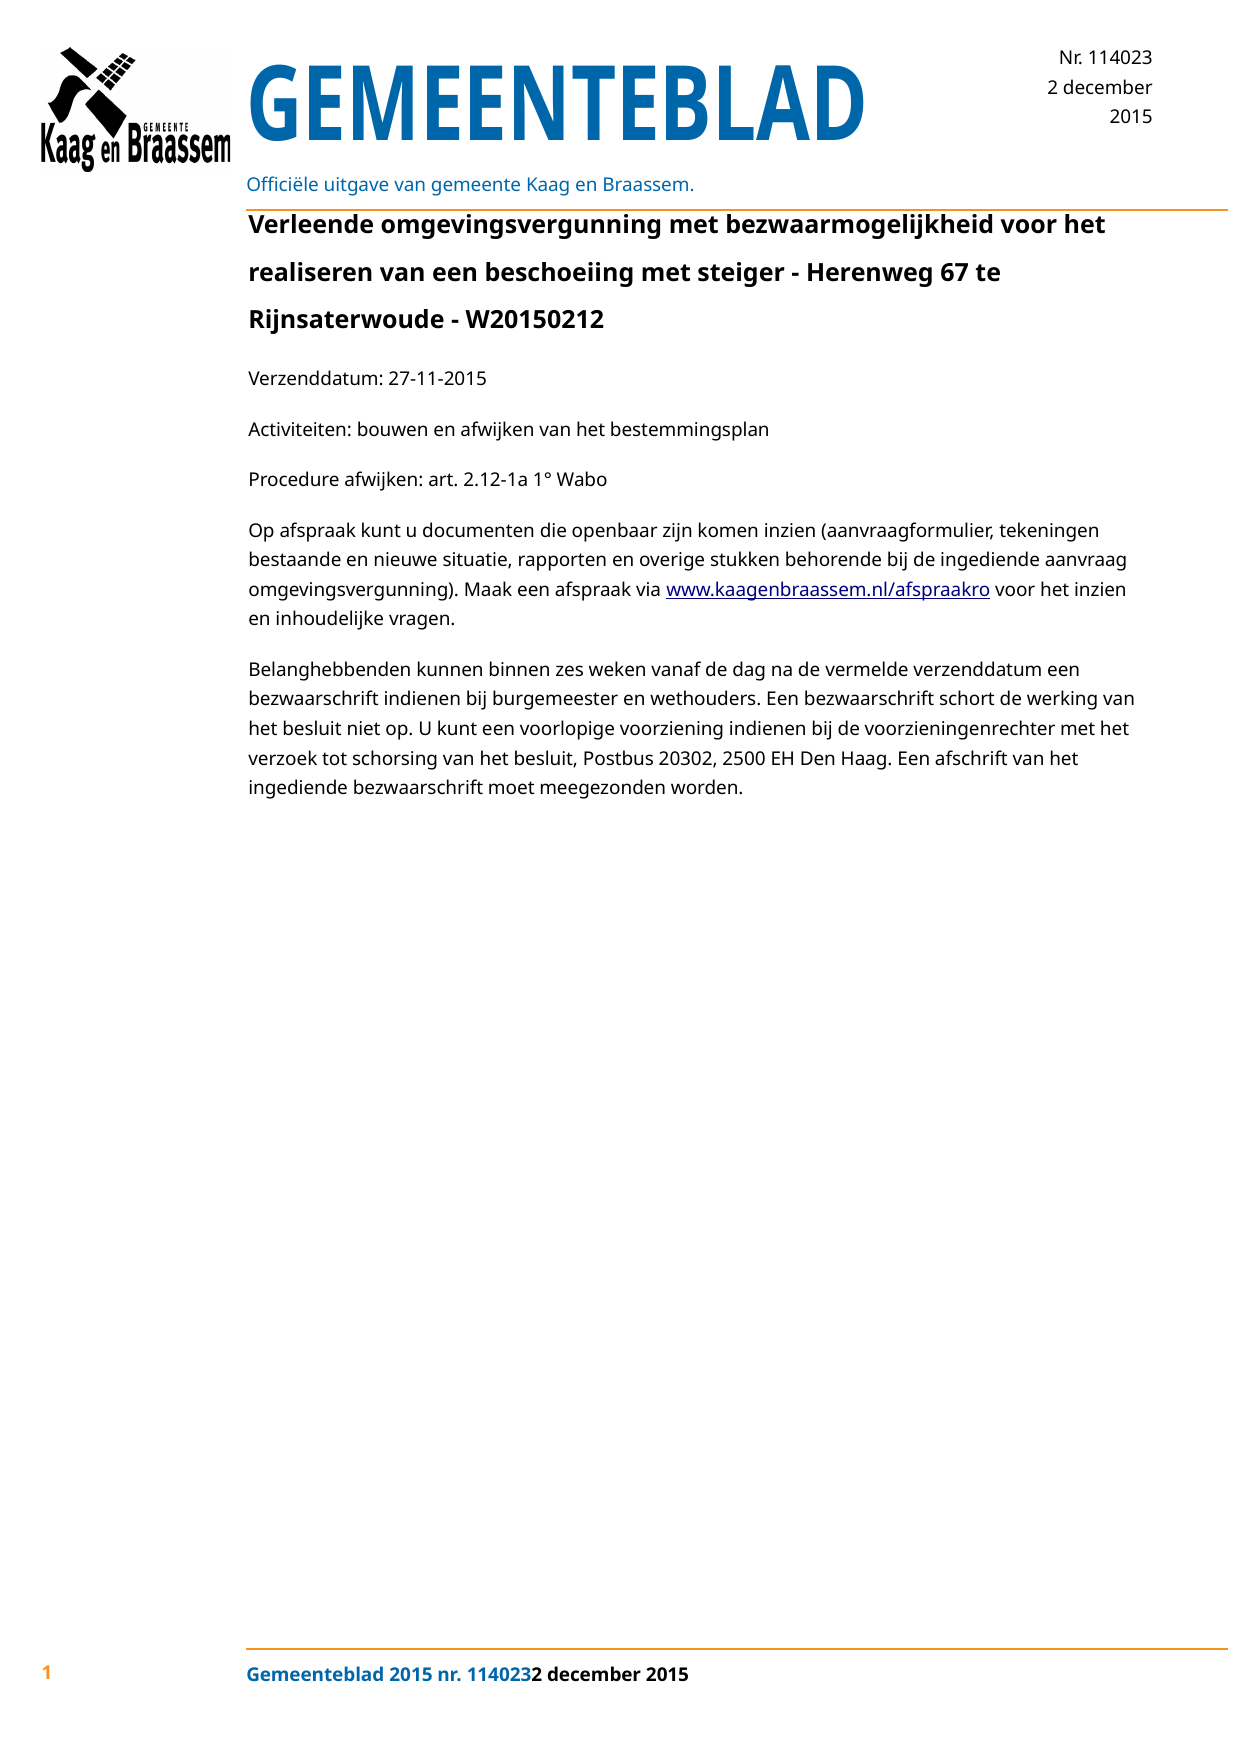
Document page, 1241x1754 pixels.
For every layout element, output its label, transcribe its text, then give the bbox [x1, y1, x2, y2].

text Belanghebbenden kunnen binnen zes weken vanaf de dag na de vermelde verzenddatum een bezwaarschrift indienen bij burgemeester en wethouders. Een bezwaarschrift schort de werking van het besluit niet op. U kunt een voorlopige voorziening indienen bij de voorzieningenrechter met het verzoek tot schorsing van het besluit, Postbus 20302, 2500 EH Den Haag. Een afschrift van het ingediende bezwaarschrift moet meegezonden worden. [248, 656, 1152, 800]
picture [41, 47, 231, 172]
text Verzenddatum: 27-11-2015 [248, 366, 1152, 391]
text Procedure afwijken: art. 2.12-1a 1° Wabo [248, 466, 1152, 492]
text Verleende omgevingsvergunning met bezwaarmogelijkheid voor het realiseren van een beschoeiing met steiger - Herenweg 67 te Rijnsaterwoude - W20150212 [248, 211, 1152, 336]
text Op afspraak kunt u documenten die openbaar zijn komen inzien (aanvraagformulier, tekeningen bestaande en nieuwe situatie, rapporten en overige stukken behorende bij de ingediende aanvraag omgevingsvergunning). Maak een afspraak via www.kaagenbraassem.nl/afspraakro voor het inzien en inhoudelijke vragen. [248, 517, 1152, 631]
text Activiteiten: bouwen en afwijken van het bestemmingsplan [248, 416, 1152, 442]
